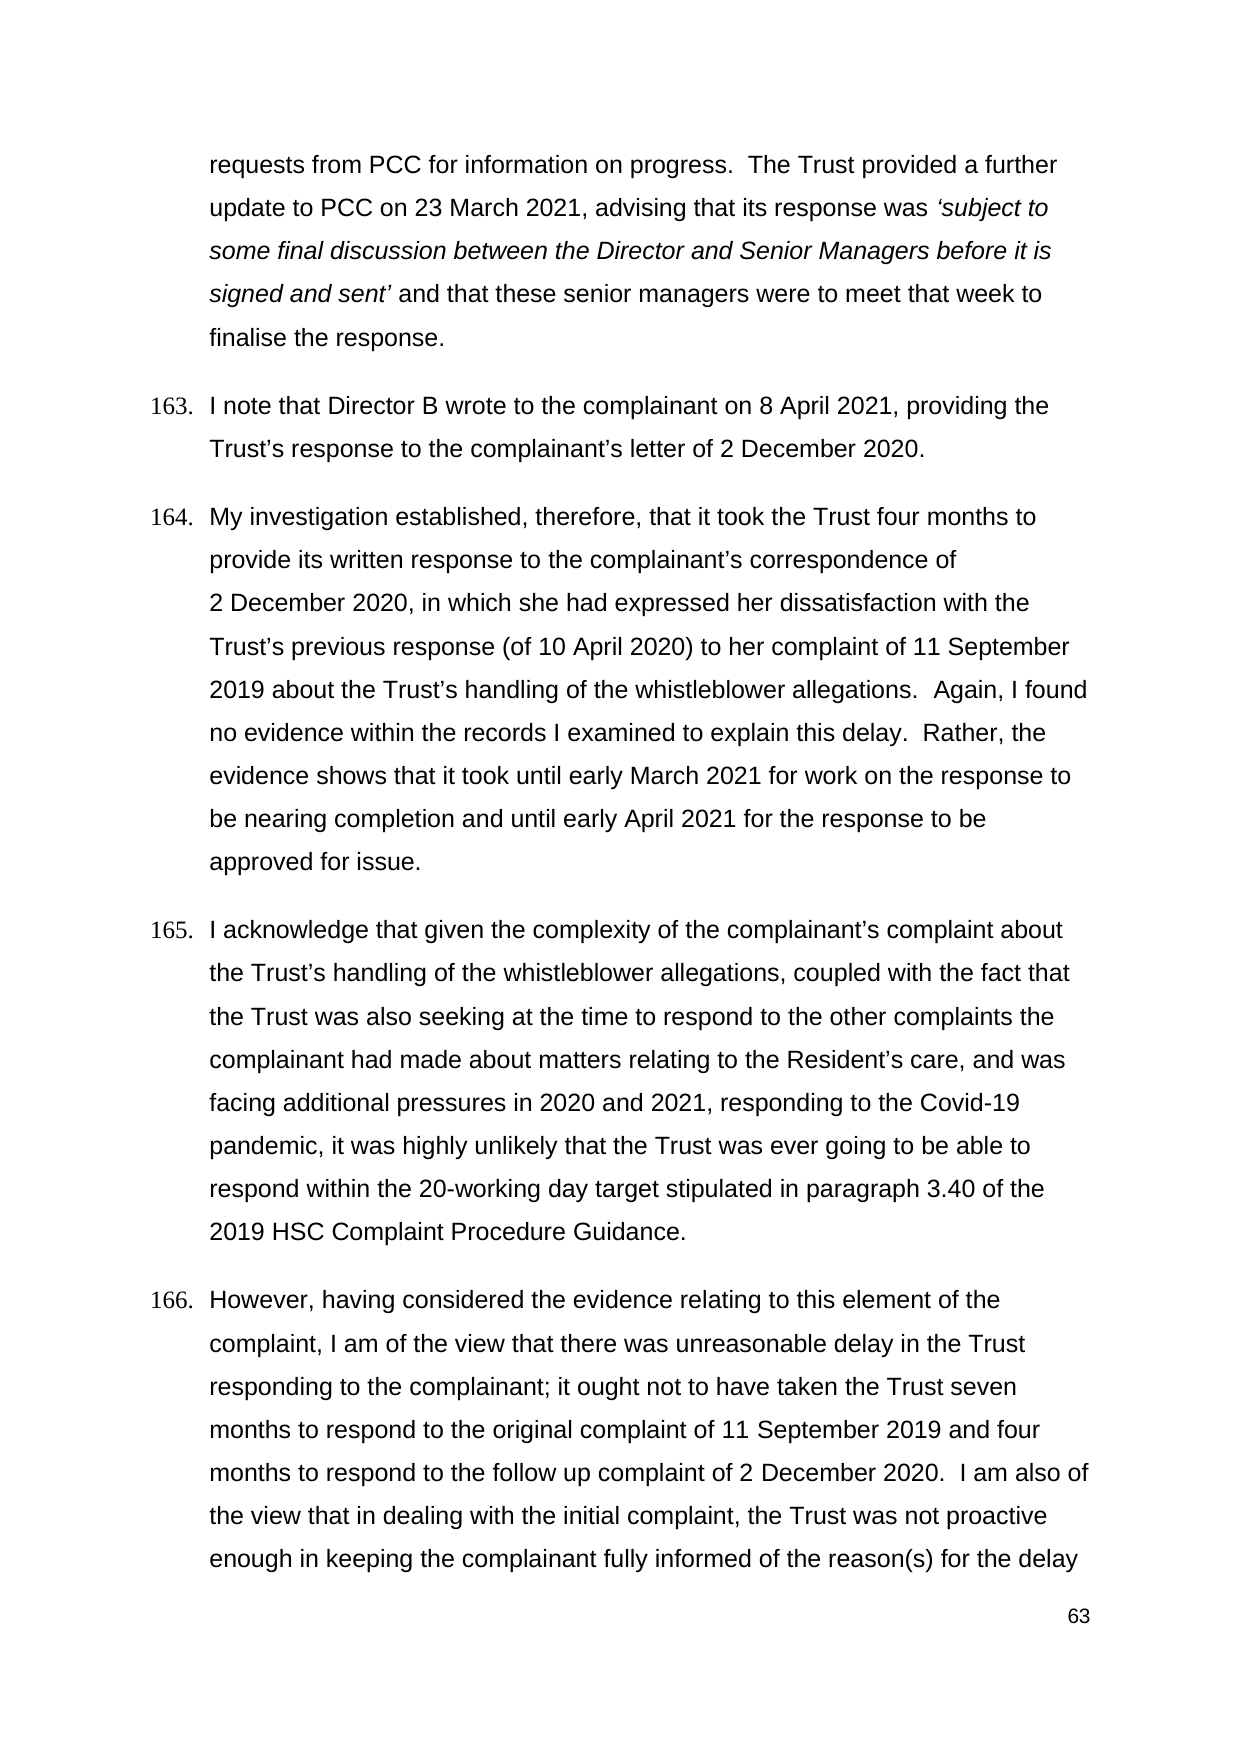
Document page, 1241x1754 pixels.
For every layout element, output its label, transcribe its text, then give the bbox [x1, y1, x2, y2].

list I acknowledge that given the complexity of the complainant’s complaint about the Trust’s handling of the whistleblower allegations, coupled with the fact that the Trust was also seeking at the time to respond to the other complaints the complainant had made about matters relating to the Resident’s care, and was facing additional pressures in 2020 and 2021, responding to the Covid-19 pandemic, it was highly unlikely that the Trust was ever going to be able to respond within the 20-working day target stipulated in paragraph 3.40 of the 2019 HSC Complaint Procedure Guidance. [150, 915, 1090, 1246]
list I note that Director B wrote to the complainant on 8 April 2021, providing the Trust’s response to the complainant’s letter of 2 December 2020. [150, 391, 1090, 463]
list However, having considered the evidence relating to this element of the complaint, I am of the view that there was unreasonable delay in the Trust responding to the complainant; it ought not to have taken the Trust seven months to respond to the original complaint of 11 September 2019 and four months to respond to the follow up complaint of 2 December 2020. I am also of the view that in dealing with the initial complaint, the Trust was not proactive enough in keeping the complainant fully informed of the reason(s) for the delay [150, 1285, 1090, 1573]
list My investigation established, therefore, that it took the Trust four months to provide its written response to the complainant’s correspondence of 2 December 2020, in which she had expressed her dissatisfaction with the Trust’s previous response (of 10 April 2020) to her complaint of 11 September 2019 about the Trust’s handling of the whistleblower allegations. Again, I found no evidence within the records I examined to explain this delay. Rather, the evidence shows that it took until early March 2021 for work on the response to be nearing completion and until early April 2021 for the response to be approved for issue. [150, 502, 1090, 876]
list requests from PCC for information on progress. The Trust provided a further update to PCC on 23 March 2021, advising that its response was ‘subject to some final discussion between the Director and Senior Managers before it is signed and sent’ and that these senior managers were to meet that week to finalise the response. [150, 150, 1090, 351]
